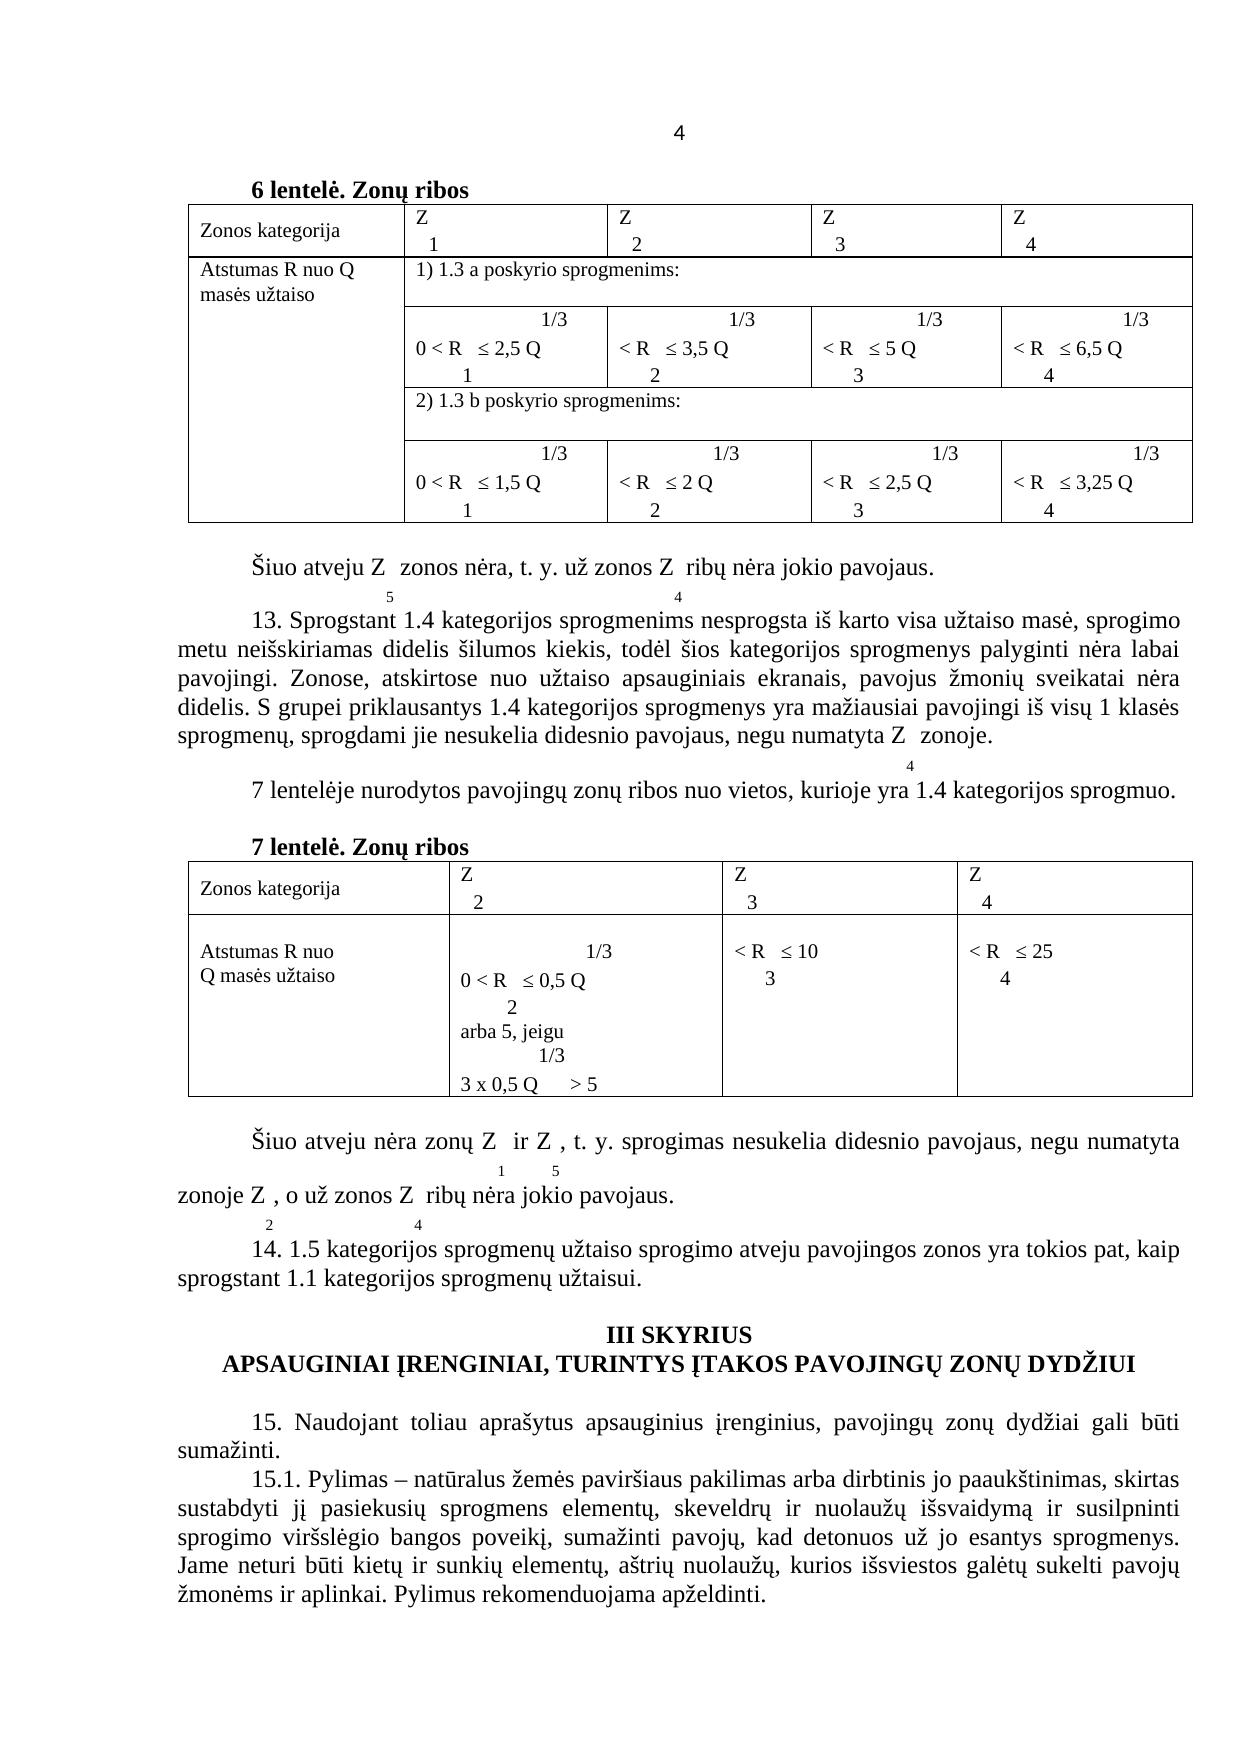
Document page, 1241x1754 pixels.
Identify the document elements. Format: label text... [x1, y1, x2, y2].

table_cell 0 < R1 ≤ 2,5 Q1/3 [405, 307, 607, 387]
table_cell < R4 ≤ 6,5 Q1/3 [1002, 307, 1192, 387]
table_header Z3 [812, 205, 1001, 256]
text 6 lentelė. Zonų ribos [177, 175, 1181, 204]
text Šiuo atveju nėra zonų Z1 ir Z5, t. y. sprogimas nesukelia didesnio pavojaus, negu numatyta zonoje Z2, o už zonos Z4 ribų nėra jokio pavojaus. [177, 1126, 1181, 1234]
table_cell 1) 1.3 a poskyrio sprogmenims: [405, 258, 1192, 306]
table_cell 2) 1.3 b poskyrio sprogmenims: [405, 388, 1192, 440]
table_cell < R2 ≤ 3,5 Q1/3 [608, 307, 811, 387]
table_header Z1 [405, 205, 607, 256]
text 15.1. Pylimas – natūralus žemės paviršiaus pakilimas arba dirbtinis jo paaukštinimas, skirtas sustabdyti jį pasiekusių sprogmens elementų, skeveldrų ir nuolaužų išsvaidymą ir susilpninti sprogimo viršslėgio bangos poveikį, sumažinti pavojų, kad detonuos už jo esantys sprogmenys. Jame neturi būti kietų ir sunkių elementų, aštrių nuolaužų, kurios išsviestos galėtų sukelti pavojų žmonėms ir aplinkai. Pylimus rekomenduojama apželdinti. [177, 1464, 1181, 1608]
table_cell 0 < R1 ≤ 1,5 Q1/3 [405, 441, 607, 522]
table_cell 0 < R2 ≤ 0,5 Q1/3 arba 5, jeigu 3 x 0,5 Q1/3 > 5 [450, 915, 722, 1096]
text 15. Naudojant toliau aprašytus apsauginius įrenginius, pavojingų zonų dydžiai gali būti sumažinti. [177, 1407, 1181, 1464]
text III SKYRIUS [177, 1320, 1181, 1349]
table_cell < R2 ≤ 2 Q1/3 [608, 441, 811, 522]
table_header Z3 [723, 862, 957, 914]
table_cell < R3 ≤ 2,5 Q1/3 [812, 441, 1001, 522]
table_header Zonos kategorija [189, 862, 449, 914]
table_header Z4 [958, 862, 1192, 914]
table_cell < R3 ≤ 10 [723, 915, 957, 1096]
table_header Z2 [608, 205, 811, 256]
table_cell [189, 306, 404, 387]
table_header Zonos kategorija [189, 205, 404, 256]
table_cell < R4 ≤ 25 [958, 915, 1192, 1096]
text Šiuo atveju Z5 zonos nėra, t. y. už zonos Z4 ribų nėra jokio pavojaus. [177, 552, 1181, 606]
table_cell [189, 440, 404, 522]
table_header Z4 [1002, 205, 1192, 256]
table_cell Atstumas R nuo Q masės užtaiso [189, 258, 404, 306]
text 7 lentelėje nurodytos pavojingų zonų ribos nuo vietos, kurioje yra 1.4 kategorijos sprogmuo. [177, 775, 1181, 803]
text 13. Sprogstant 1.4 kategorijos sprogmenims nesprogsta iš karto visa užtaiso masė, sprogimo metu neišskiriamas didelis šilumos kiekis, todėl šios kategorijos sprogmenys palyginti nėra labai pavojingi. Zonose, atskirtose nuo užtaiso apsauginiais ekranais, pavojus žmonių sveikatai nėra didelis. S grupei priklausantys 1.4 kategorijos sprogmenys yra mažiausiai pavojingi iš visų 1 klasės sprogmenų, sprogdami jie nesukelia didesnio pavojaus, negu numatyta Z4 zonoje. [177, 606, 1181, 775]
table_cell Atstumas R nuo Q masės užtaiso [189, 915, 449, 1096]
text 7 lentelė. Zonų ribos [177, 832, 1181, 861]
table_cell < R4 ≤ 3,25 Q1/3 [1002, 441, 1192, 522]
table_cell < R3 ≤ 5 Q1/3 [812, 307, 1001, 387]
table_cell [189, 387, 404, 440]
text 14. 1.5 kategorijos sprogmenų užtaiso sprogimo atveju pavojingos zonos yra tokios pat, kaip sprogstant 1.1 kategorijos sprogmenų užtaisui. [177, 1234, 1181, 1292]
text APSAUGINIAI ĮRENGINIAI, TURINTYS ĮTAKOS PAVOJINGŲ ZONŲ DYDŽIUI [177, 1349, 1181, 1378]
table_header Z2 [450, 862, 722, 914]
